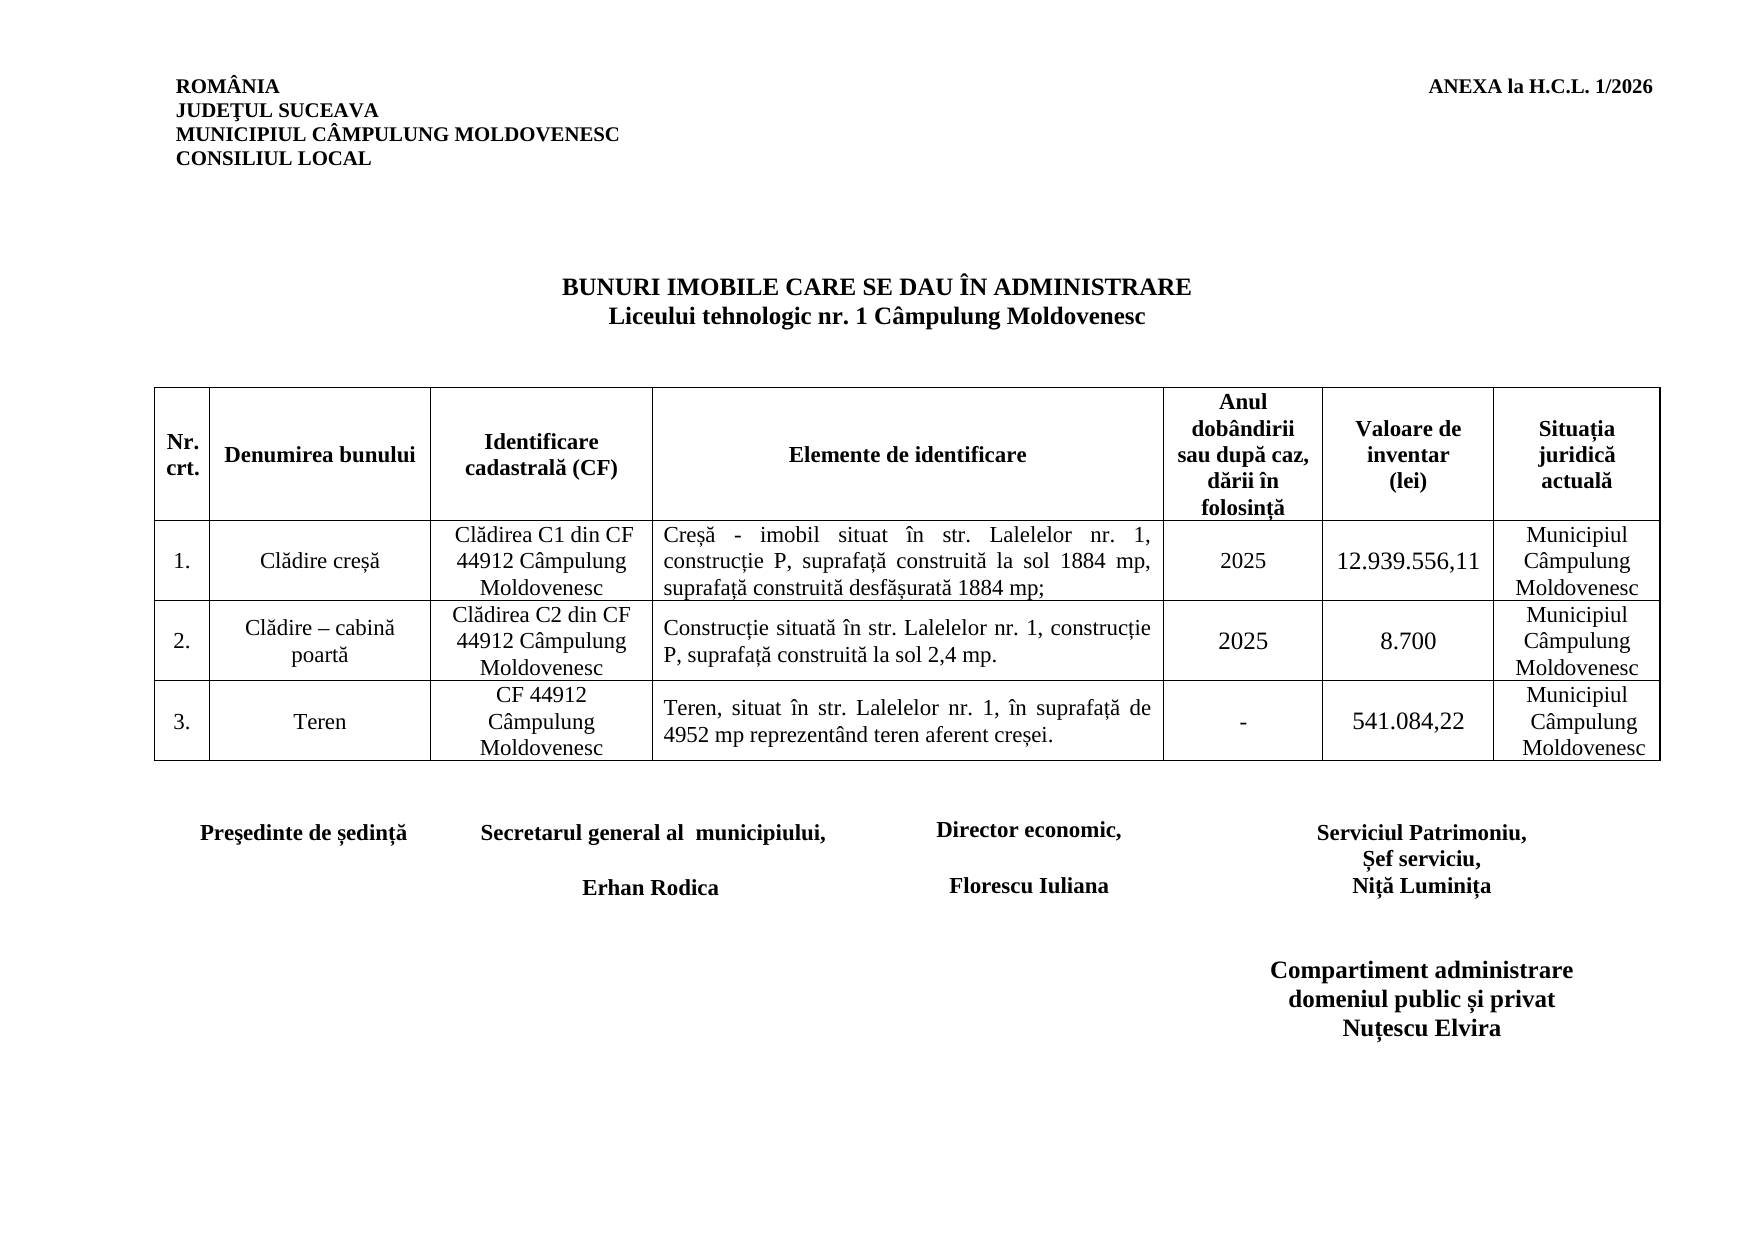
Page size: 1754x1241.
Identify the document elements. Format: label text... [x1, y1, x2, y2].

table_header Denumirea bunului [210, 388, 430, 520]
table_cell Municipiul Câmpulung Moldovenesc [1494, 681, 1659, 760]
table_cell 3. [155, 681, 209, 760]
table_cell Clădire creșă [210, 521, 430, 600]
table_header Valoare de inventar (lei) [1323, 388, 1493, 520]
table_cell Teren [210, 681, 430, 760]
table_header Identificare cadastrală (CF) [431, 388, 652, 520]
table_cell Serviciul Patrimoniu, Șef serviciu, Niță Luminița Compartiment administrare domeniul public și privat Nuțescu Elvira [1215, 761, 1629, 1068]
table_cell 2. [155, 601, 209, 680]
table_header Nr. crt. [155, 388, 209, 520]
table_cell 541.084,22 [1323, 681, 1493, 760]
table_cell Clădirea C2 din CF 44912 Câmpulung Moldovenesc [431, 601, 652, 680]
table_cell Construcție situată în str. Lalelelor nr. 1, construcție P, suprafață construită la sol 2,4 mp. [653, 601, 1163, 680]
table_cell [150, 600, 154, 680]
table_cell Clădirea C1 din CF 44912 Câmpulung Moldovenesc [431, 521, 652, 600]
table_cell Secretarul general al municipiului, Erhan Rodica [458, 761, 843, 1068]
table_cell [1629, 761, 1660, 1068]
table_cell 2025 [1164, 521, 1322, 600]
table_cell Director economic, Florescu Iuliana [844, 761, 1214, 1068]
table_cell Teren, situat în str. Lalelelor nr. 1, în suprafață de 4952 mp reprezentând teren aferent creșei. [653, 681, 1163, 760]
text Liceului tehnologic nr. 1 Câmpulung Moldovenesc [150, 301, 1604, 330]
table_header Anul dobândirii sau după caz, dării în folosință [1164, 388, 1322, 520]
table_cell Municipiul Câmpulung Moldovenesc [1494, 521, 1659, 600]
table_cell Municipiul Câmpulung Moldovenesc [1494, 601, 1659, 680]
table_cell CF 44912 Câmpulung Moldovenesc [431, 681, 652, 760]
table_header ROMÂNIA JUDEŢUL SUCEAVA MUNICIPIUL CÂMPULUNG MOLDOVENESC CONSILIUL LOCAL [164, 74, 914, 272]
table_cell - [1164, 681, 1322, 760]
table_cell 8.700 [1323, 601, 1493, 680]
table_header ANEXA la H.C.L. 1/2026 [914, 74, 1664, 272]
table_header [150, 387, 154, 520]
table_cell Creșă - imobil situat în str. Lalelelor nr. 1, construcție P, suprafață construită la sol 1884 mp, suprafață construită desfășurată 1884 mp; [653, 521, 1163, 600]
table_cell [150, 520, 154, 600]
table_cell 2025 [1164, 601, 1322, 680]
table_cell [150, 680, 154, 760]
table_cell 12.939.556,11 [1323, 521, 1493, 600]
table_header Elemente de identificare [653, 388, 1163, 520]
text BUNURI IMOBILE CARE SE DAU ÎN ADMINISTRARE [150, 272, 1604, 301]
table_cell 1. [155, 521, 209, 600]
table_header Situația juridică actuală [1494, 388, 1659, 520]
table_cell Preşedinte de ședință [150, 760, 457, 1068]
table_cell Clădire – cabină poartă [210, 601, 430, 680]
